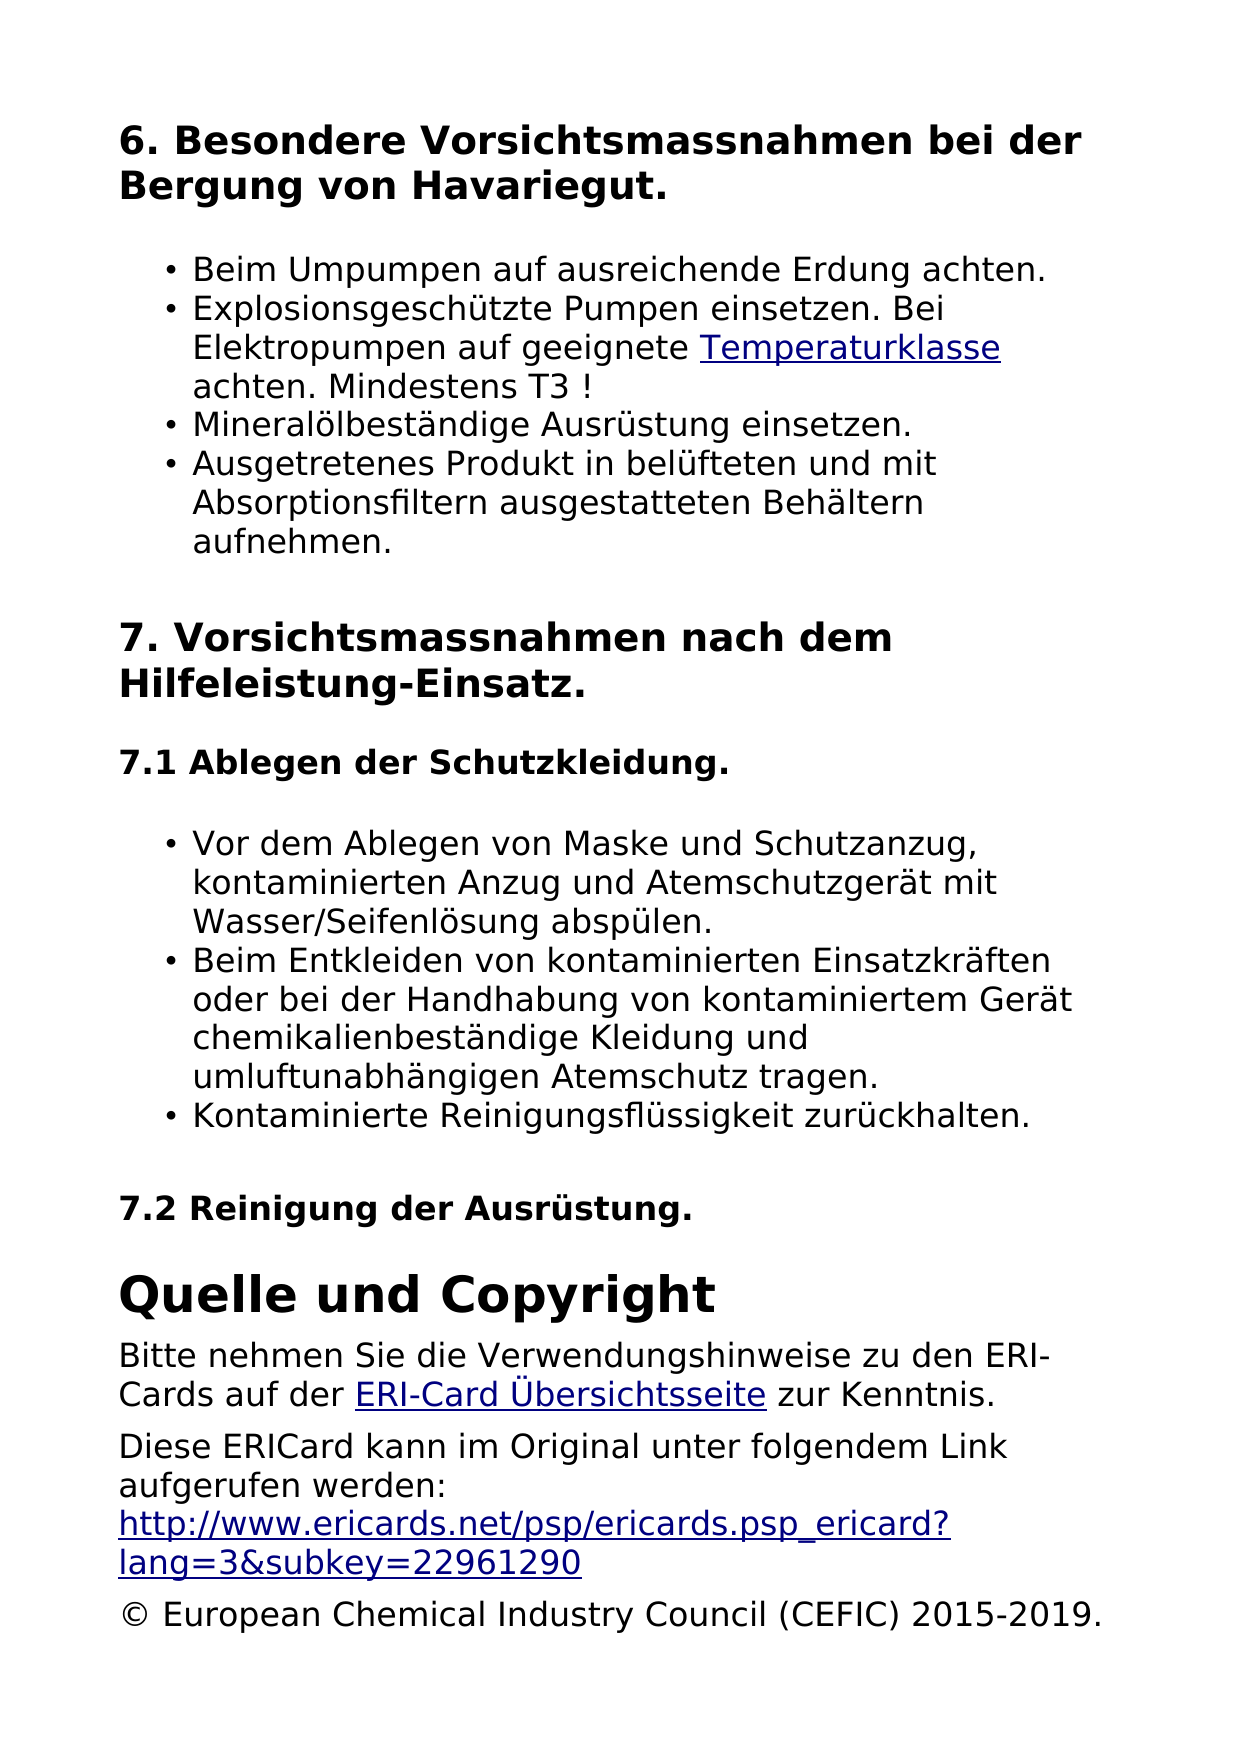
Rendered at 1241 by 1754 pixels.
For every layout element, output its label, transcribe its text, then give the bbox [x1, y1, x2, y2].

list Mineralölbeständige Ausrüstung einsetzen. [177, 406, 1122, 445]
subtitle Quelle und Copyright [118, 1266, 1122, 1324]
subtitle 7.2 Reinigung der Ausrüstung. [118, 1190, 1122, 1229]
text © European Chemical Industry Council (CEFIC) 2015-2019. [118, 1595, 1122, 1634]
text Bitte nehmen Sie die Verwendungshinweise zu den ERI-Cards auf der ERI-Card Übersichtsseite zur Kenntnis. [118, 1337, 1122, 1415]
list Ausgetretenes Produkt in belüfteten und mit Absorptionsfiltern ausgestatteten Behältern aufnehmen. [177, 445, 1122, 561]
subtitle 7.1 Ablegen der Schutzkleidung. [118, 744, 1122, 783]
list Beim Umpumpen auf ausreichende Erdung achten. [177, 251, 1122, 289]
list Kontaminierte Reinigungsflüssigkeit zurückhalten. [177, 1097, 1122, 1135]
text Diese ERICard kann im Original unter folgendem Link aufgerufen werden: http://www.ericards.net/psp/ericards.psp_ericard?lang=3&subkey=22961290 [118, 1427, 1122, 1583]
list Beim Entkleiden von kontaminierten Einsatzkräften oder bei der Handhabung von kontaminiertem Gerät chemikalienbeständige Kleidung und umluftunabhängigen Atemschutz tragen. [177, 941, 1122, 1097]
list Explosionsgeschützte Pumpen einsetzen. Bei Elektropumpen auf geeignete Temperaturklasse achten. Mindestens T3 ! [177, 289, 1122, 406]
list Vor dem Ablegen von Maske und Schutzanzug, kontaminierten Anzug und Atemschutzgerät mit Wasser/Seifenlösung abspülen. [177, 824, 1122, 941]
subtitle 6. Besondere Vorsichtsmassnahmen bei der Bergung von Havariegut. [118, 118, 1122, 208]
subtitle 7. Vorsichtsmassnahmen nach dem Hilfeleistung-Einsatz. [118, 616, 1122, 706]
